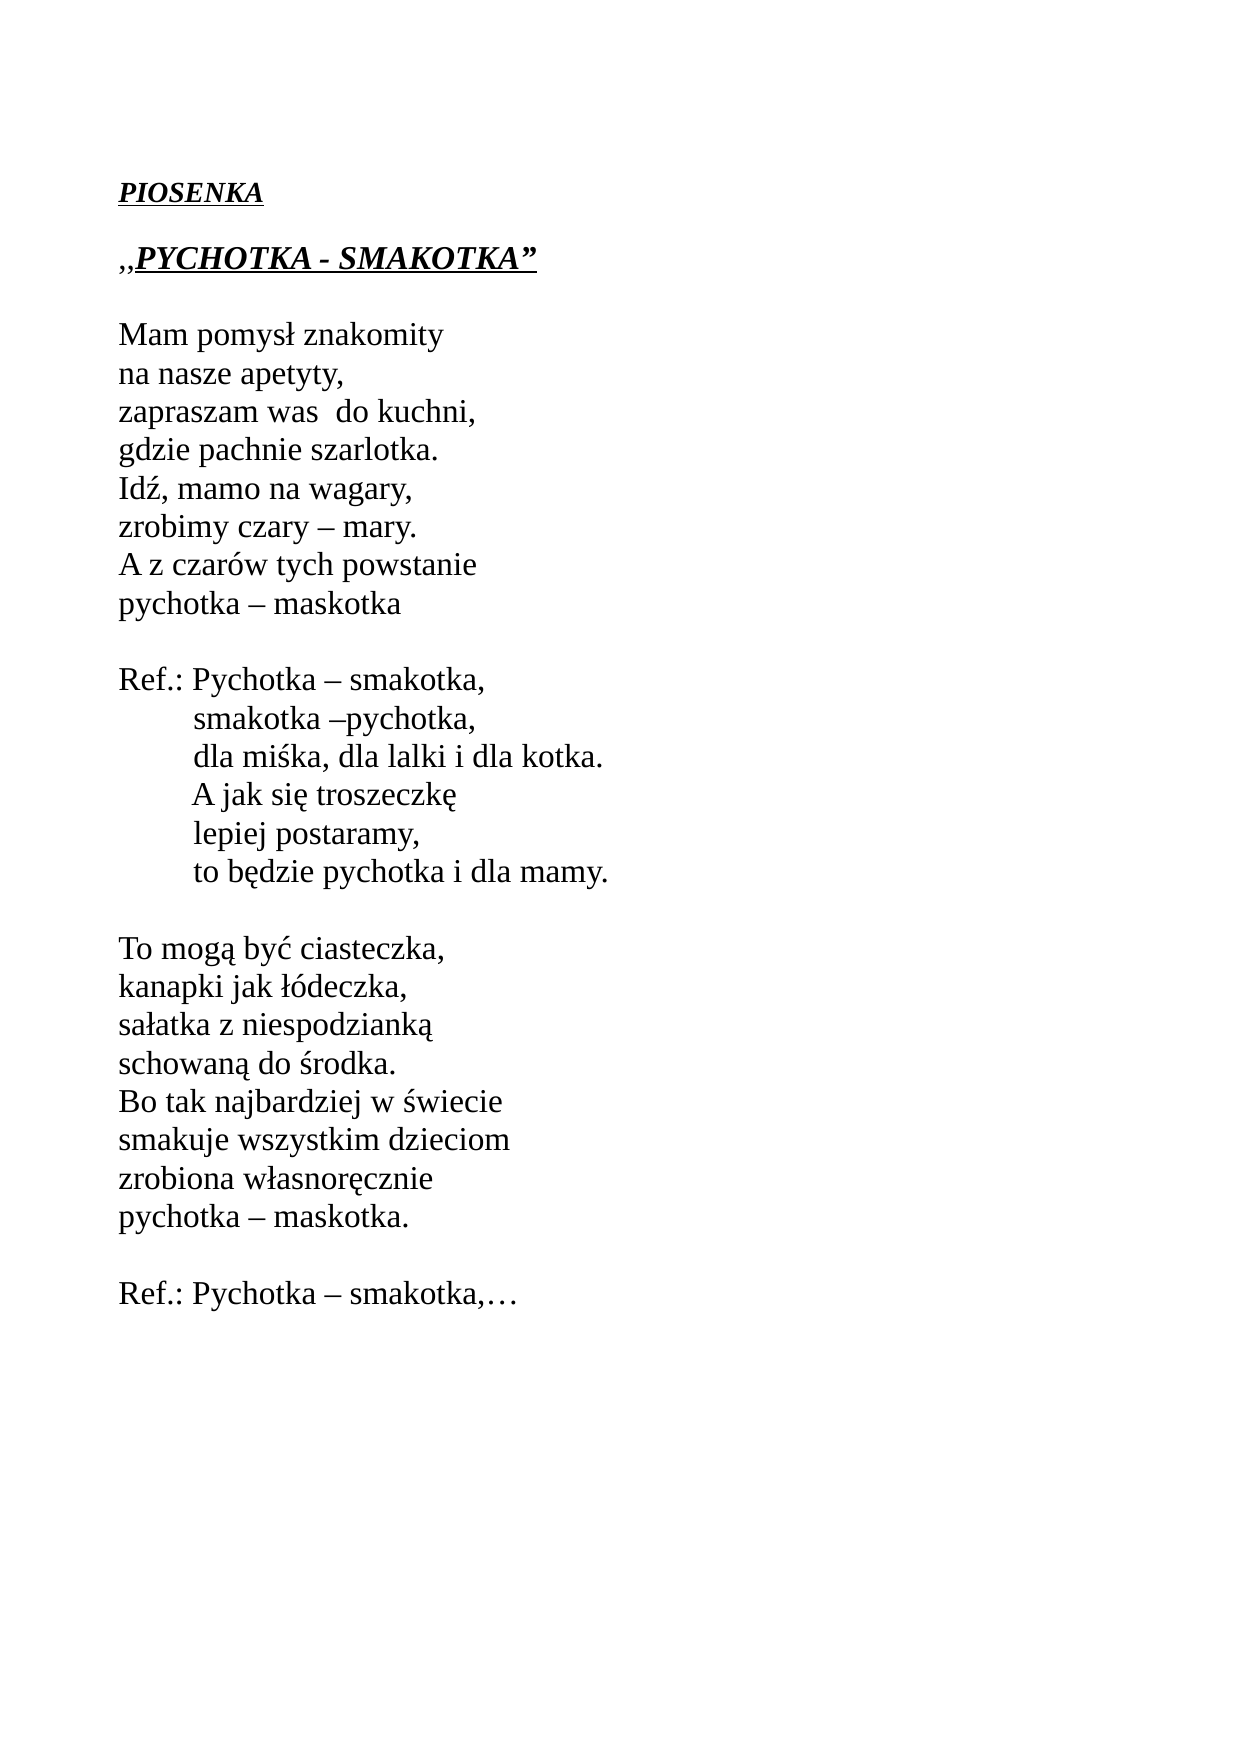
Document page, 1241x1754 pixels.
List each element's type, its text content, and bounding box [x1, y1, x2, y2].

text dla miśka, dla lalki i dla kotka. [118, 736, 1122, 774]
text PIOSENKA [118, 176, 1122, 209]
text Idź, mamo na wagary, [118, 468, 1122, 506]
text smakotka –pychotka, [118, 698, 1122, 736]
text pychotka – maskotka [118, 583, 1122, 621]
text pychotka – maskotka. [118, 1196, 1122, 1234]
text To mogą być ciasteczka, [118, 928, 1122, 966]
text Mam pomysł znakomity [118, 314, 1122, 353]
text ,,PYCHOTKA - SMAKOTKA” [118, 238, 1122, 276]
text gdzie pachnie szarlotka. [118, 429, 1122, 468]
text sałatka z niespodzianką [118, 1004, 1122, 1043]
text Bo tak najbardziej w świecie [118, 1081, 1122, 1119]
text zrobiona własnoręcznie [118, 1158, 1122, 1196]
text smakuje wszystkim dzieciom [118, 1119, 1122, 1158]
text schowaną do środka. [118, 1043, 1122, 1081]
text Ref.: Pychotka – smakotka,… [118, 1273, 1122, 1311]
text Ref.: Pychotka – smakotka, [118, 659, 1122, 698]
text kanapki jak łódeczka, [118, 966, 1122, 1004]
text A jak się troszeczkę [118, 774, 1122, 813]
text A z czarów tych powstanie [118, 544, 1122, 583]
text to będzie pychotka i dla mamy. [118, 851, 1122, 889]
text lepiej postaramy, [118, 813, 1122, 851]
text na nasze apetyty, [118, 353, 1122, 391]
text zapraszam was do kuchni, [118, 391, 1122, 429]
text zrobimy czary – mary. [118, 506, 1122, 544]
